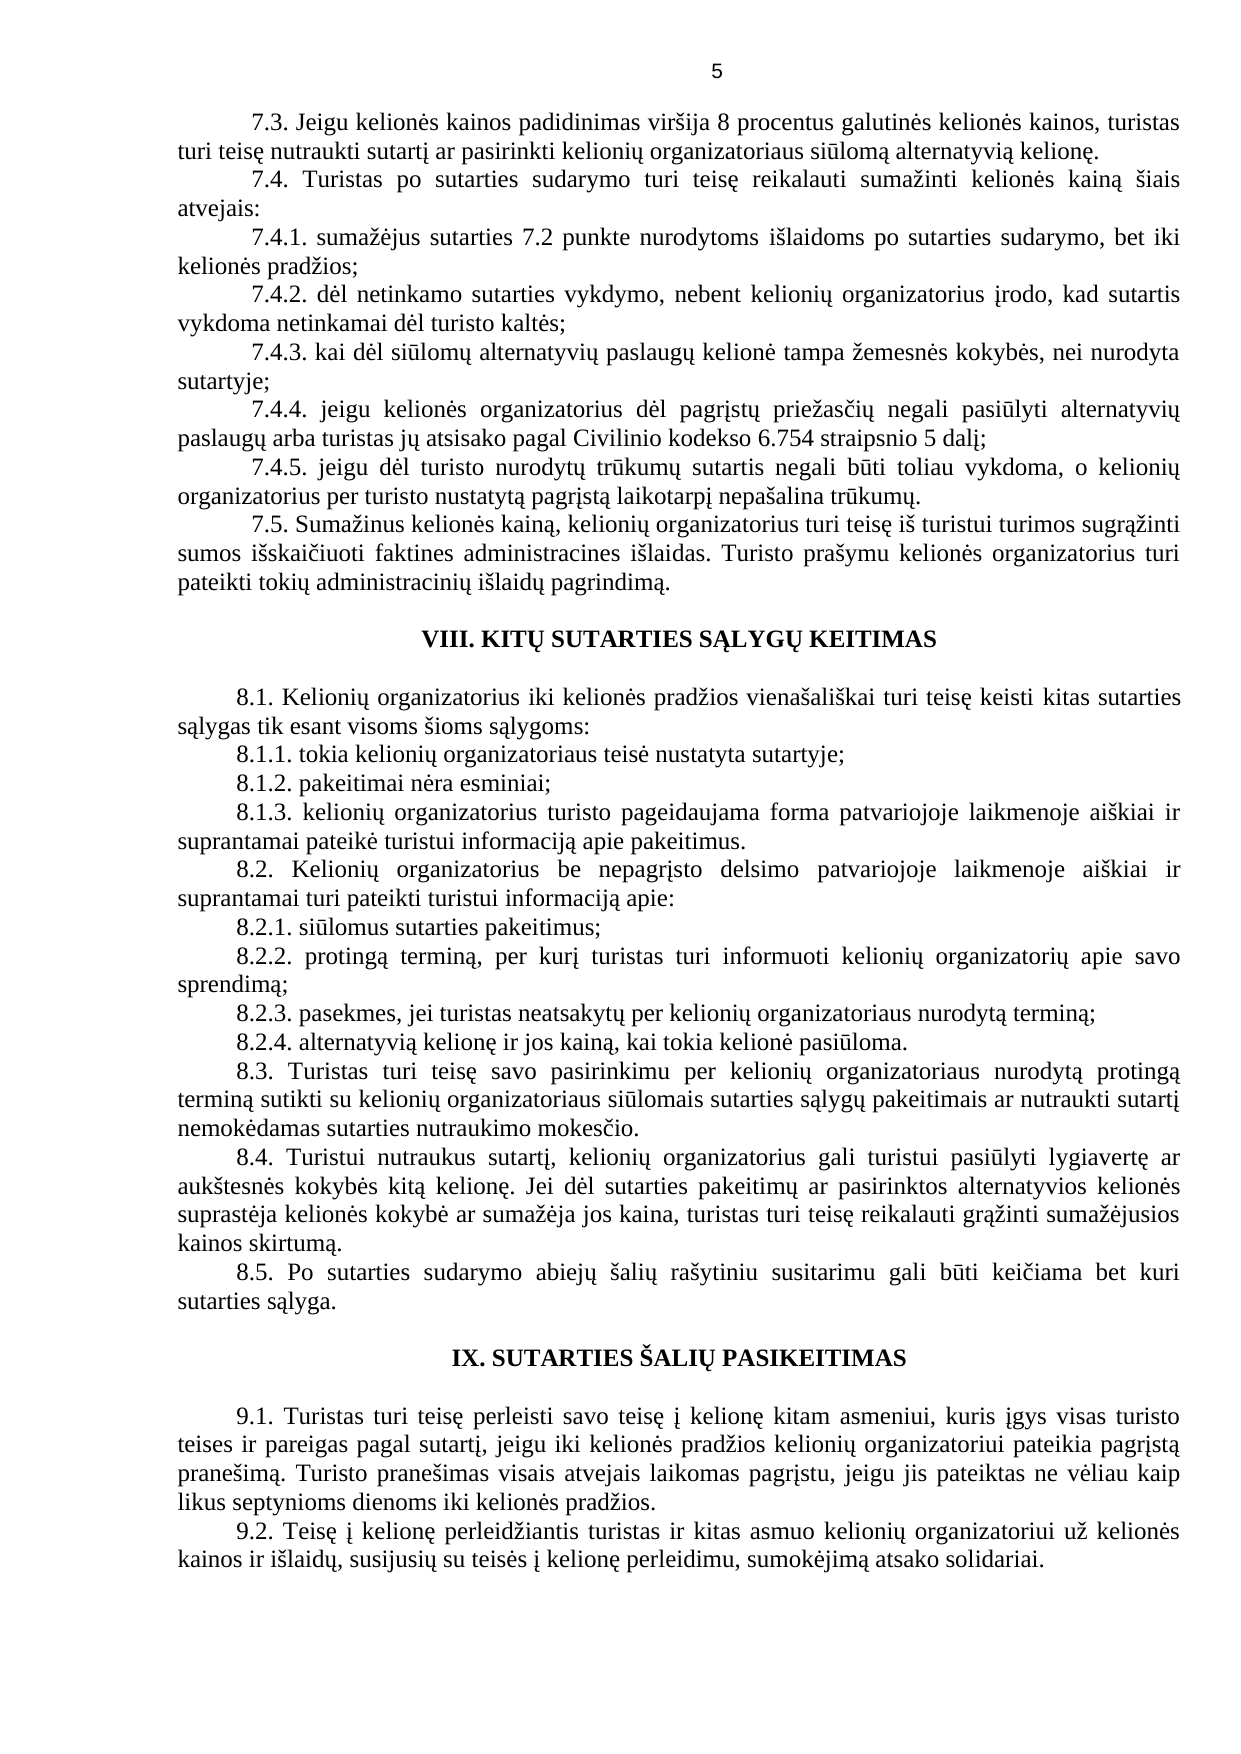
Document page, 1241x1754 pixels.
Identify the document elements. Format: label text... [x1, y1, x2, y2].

text 8.2. Kelionių organizatorius be nepagrįsto delsimo patvariojoje laikmenoje aiškiai ir suprantamai turi pateikti turistui informaciją apie: [177, 854, 1181, 912]
text 8.4. Turistui nutraukus sutartį, kelionių organizatorius gali turistui pasiūlyti lygiavertę ar aukštesnės kokybės kitą kelionę. Jei dėl sutarties pakeitimų ar pasirinktos alternatyvios kelionės suprastėja kelionės kokybė ar sumažėja jos kaina, turistas turi teisę reikalauti grąžinti sumažėjusios kainos skirtumą. [177, 1142, 1181, 1257]
text 8.1. Kelionių organizatorius iki kelionės pradžios vienašališkai turi teisę keisti kitas sutarties sąlygas tik esant visoms šioms sąlygoms: [177, 682, 1181, 739]
text 7.4. Turistas po sutarties sudarymo turi teisę reikalauti sumažinti kelionės kainą šiais atvejais: [177, 164, 1181, 222]
text 9.2. Teisę į kelionę perleidžiantis turistas ir kitas asmuo kelionių organizatoriui už kelionės kainos ir išlaidų, susijusių su teisės į kelionę perleidimu, sumokėjimą atsako solidariai. [177, 1516, 1181, 1573]
text 7.3. Jeigu kelionės kainos padidinimas viršija 8 procentus galutinės kelionės kainos, turistas turi teisę nutraukti sutartį ar pasirinkti kelionių organizatoriaus siūlomą alternatyvią kelionę. [177, 107, 1181, 164]
text 7.5. Sumažinus kelionės kainą, kelionių organizatorius turi teisę iš turistui turimos sugrąžinti sumos išskaičiuoti faktines administracines išlaidas. Turisto prašymu kelionės organizatorius turi pateikti tokių administracinių išlaidų pagrindimą. [177, 509, 1181, 596]
text 8.2.3. pasekmes, jei turistas neatsakytų per kelionių organizatoriaus nurodytą terminą; [177, 998, 1181, 1027]
text 9.1. Turistas turi teisę perleisti savo teisę į kelionę kitam asmeniui, kuris įgys visas turisto teises ir pareigas pagal sutartį, jeigu iki kelionės pradžios kelionių organizatoriui pateikia pagrįstą pranešimą. Turisto pranešimas visais atvejais laikomas pagrįstu, jeigu jis pateiktas ne vėliau kaip likus septynioms dienoms iki kelionės pradžios. [177, 1401, 1181, 1516]
text 8.2.4. alternatyvią kelionę ir jos kainą, kai tokia kelionė pasiūloma. [177, 1027, 1181, 1056]
text IX. SUTARTIES ŠALIŲ PASIKEITIMAS [177, 1343, 1181, 1372]
text 8.2.2. protingą terminą, per kurį turistas turi informuoti kelionių organizatorių apie savo sprendimą; [177, 941, 1181, 998]
text 7.4.4. jeigu kelionės organizatorius dėl pagrįstų priežasčių negali pasiūlyti alternatyvių paslaugų arba turistas jų atsisako pagal Civilinio kodekso 6.754 straipsnio 5 dalį; [177, 394, 1181, 452]
text 7.4.1. sumažėjus sutarties 7.2 punkte nurodytoms išlaidoms po sutarties sudarymo, bet iki kelionės pradžios; [177, 222, 1181, 279]
text 8.1.2. pakeitimai nėra esminiai; [177, 768, 1181, 797]
text 8.1.1. tokia kelionių organizatoriaus teisė nustatyta sutartyje; [177, 739, 1181, 768]
text 7.4.2. dėl netinkamo sutarties vykdymo, nebent kelionių organizatorius įrodo, kad sutartis vykdoma netinkamai dėl turisto kaltės; [177, 279, 1181, 337]
text VIII. KITŲ SUTARTIES SĄLYGŲ KEITIMAS [177, 624, 1181, 653]
text 8.2.1. siūlomus sutarties pakeitimus; [177, 912, 1181, 941]
text 8.1.3. kelionių organizatorius turisto pageidaujama forma patvariojoje laikmenoje aiškiai ir suprantamai pateikė turistui informaciją apie pakeitimus. [177, 797, 1181, 854]
text 7.4.5. jeigu dėl turisto nurodytų trūkumų sutartis negali būti toliau vykdoma, o kelionių organizatorius per turisto nustatytą pagrįstą laikotarpį nepašalina trūkumų. [177, 452, 1181, 509]
text 8.3. Turistas turi teisę savo pasirinkimu per kelionių organizatoriaus nurodytą protingą terminą sutikti su kelionių organizatoriaus siūlomais sutarties sąlygų pakeitimais ar nutraukti sutartį nemokėdamas sutarties nutraukimo mokesčio. [177, 1056, 1181, 1142]
text 7.4.3. kai dėl siūlomų alternatyvių paslaugų kelionė tampa žemesnės kokybės, nei nurodyta sutartyje; [177, 337, 1181, 394]
text 8.5. Po sutarties sudarymo abiejų šalių rašytiniu susitarimu gali būti keičiama bet kuri sutarties sąlyga. [177, 1257, 1181, 1314]
